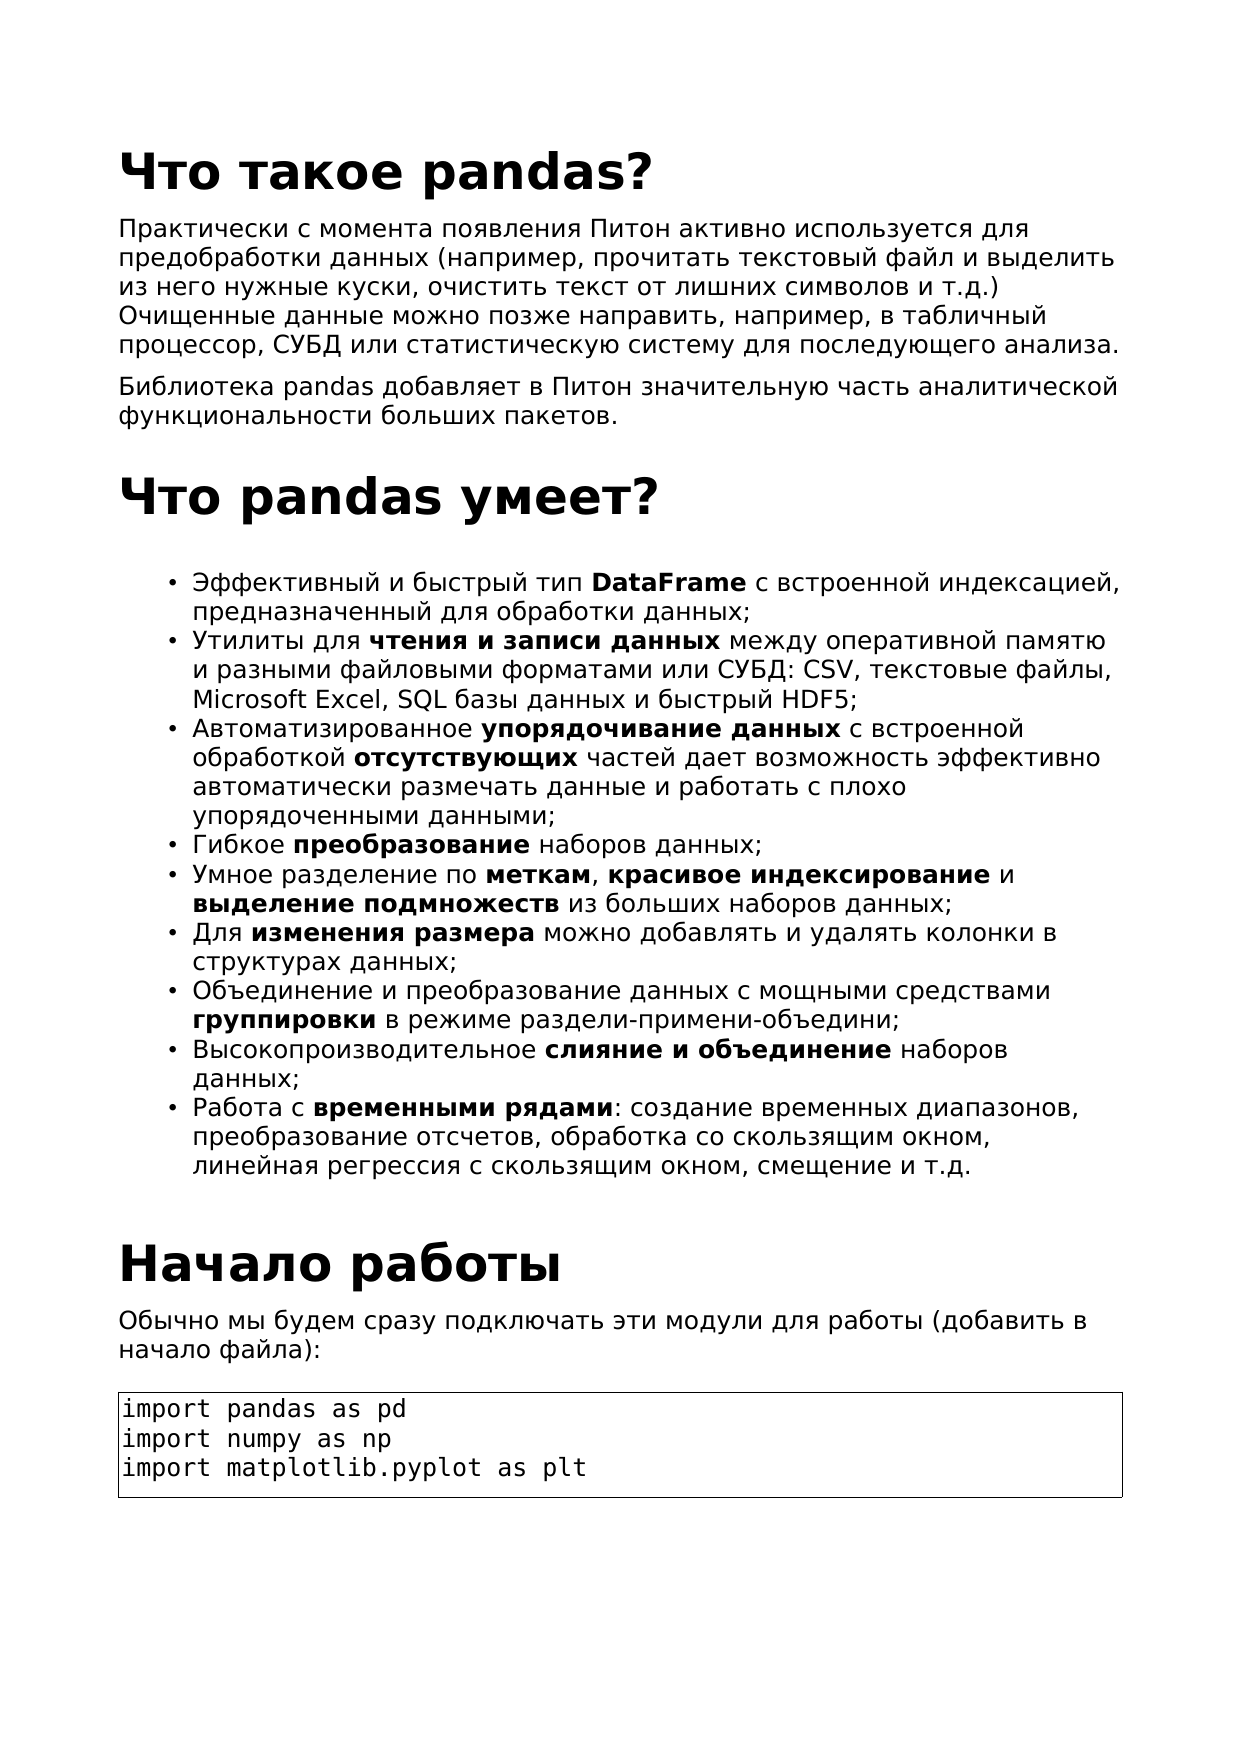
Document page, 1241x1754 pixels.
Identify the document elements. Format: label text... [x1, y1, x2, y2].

text Практически с момента появления Питон активно используется для предобработки данных (например, прочитать текстовый файл и выделить из него нужные куски, очистить текст от лишних символов и т.д.) Очищенные данные можно позже направить, например, в табличный процессор, СУБД или статистическую систему для последующего анализа. [118, 214, 1122, 360]
text Библиотека pandas добавляет в Питон значительную часть аналитической функциональности больших пакетов. [118, 372, 1122, 431]
text Обычно мы будем сразу подключать эти модули для работы (добавить в начало файла): [118, 1306, 1122, 1364]
list Эффективный и быстрый тип DataFrame с встроенной индексацией, предназначенный для обработки данных; [177, 568, 1122, 627]
list Умное разделение по меткам, красивое индексирование и выделение подмножеств из больших наборов данных; [177, 860, 1122, 918]
subtitle Начало работы [118, 1235, 1122, 1293]
subtitle Что pandas умеет? [118, 468, 1122, 526]
subtitle Что такое pandas? [118, 143, 1122, 201]
list Высокопроизводительное слияние и объединение наборов данных; [177, 1035, 1122, 1093]
list Гибкое преобразование наборов данных; [177, 831, 1122, 860]
list Автоматизированное упорядочивание данных с встроенной обработкой отсутствующих частей дает возможность эффективно автоматически размечать данные и работать с плохо упорядоченными данными; [177, 714, 1122, 831]
list Для изменения размера можно добавлять и удалять колонки в структурах данных; [177, 918, 1122, 977]
table_header import pandas as pd import numpy as np import matplotlib.pyplot as plt [119, 1393, 1122, 1497]
list Объединение и преобразование данных с мощными средствами группировки в режиме раздели-примени-объедини; [177, 977, 1122, 1035]
list Работа с временными рядами: создание временных диапазонов, преобразование отсчетов, обработка со скользящим окном, линейная регрессия с скользящим окном, смещение и т.д. [177, 1093, 1122, 1181]
list Утилиты для чтения и записи данных между оперативной памятю и разными файловыми форматами или СУБД: CSV, текстовые файлы, Microsoft Excel, SQL базы данных и быстрый HDF5; [177, 627, 1122, 714]
